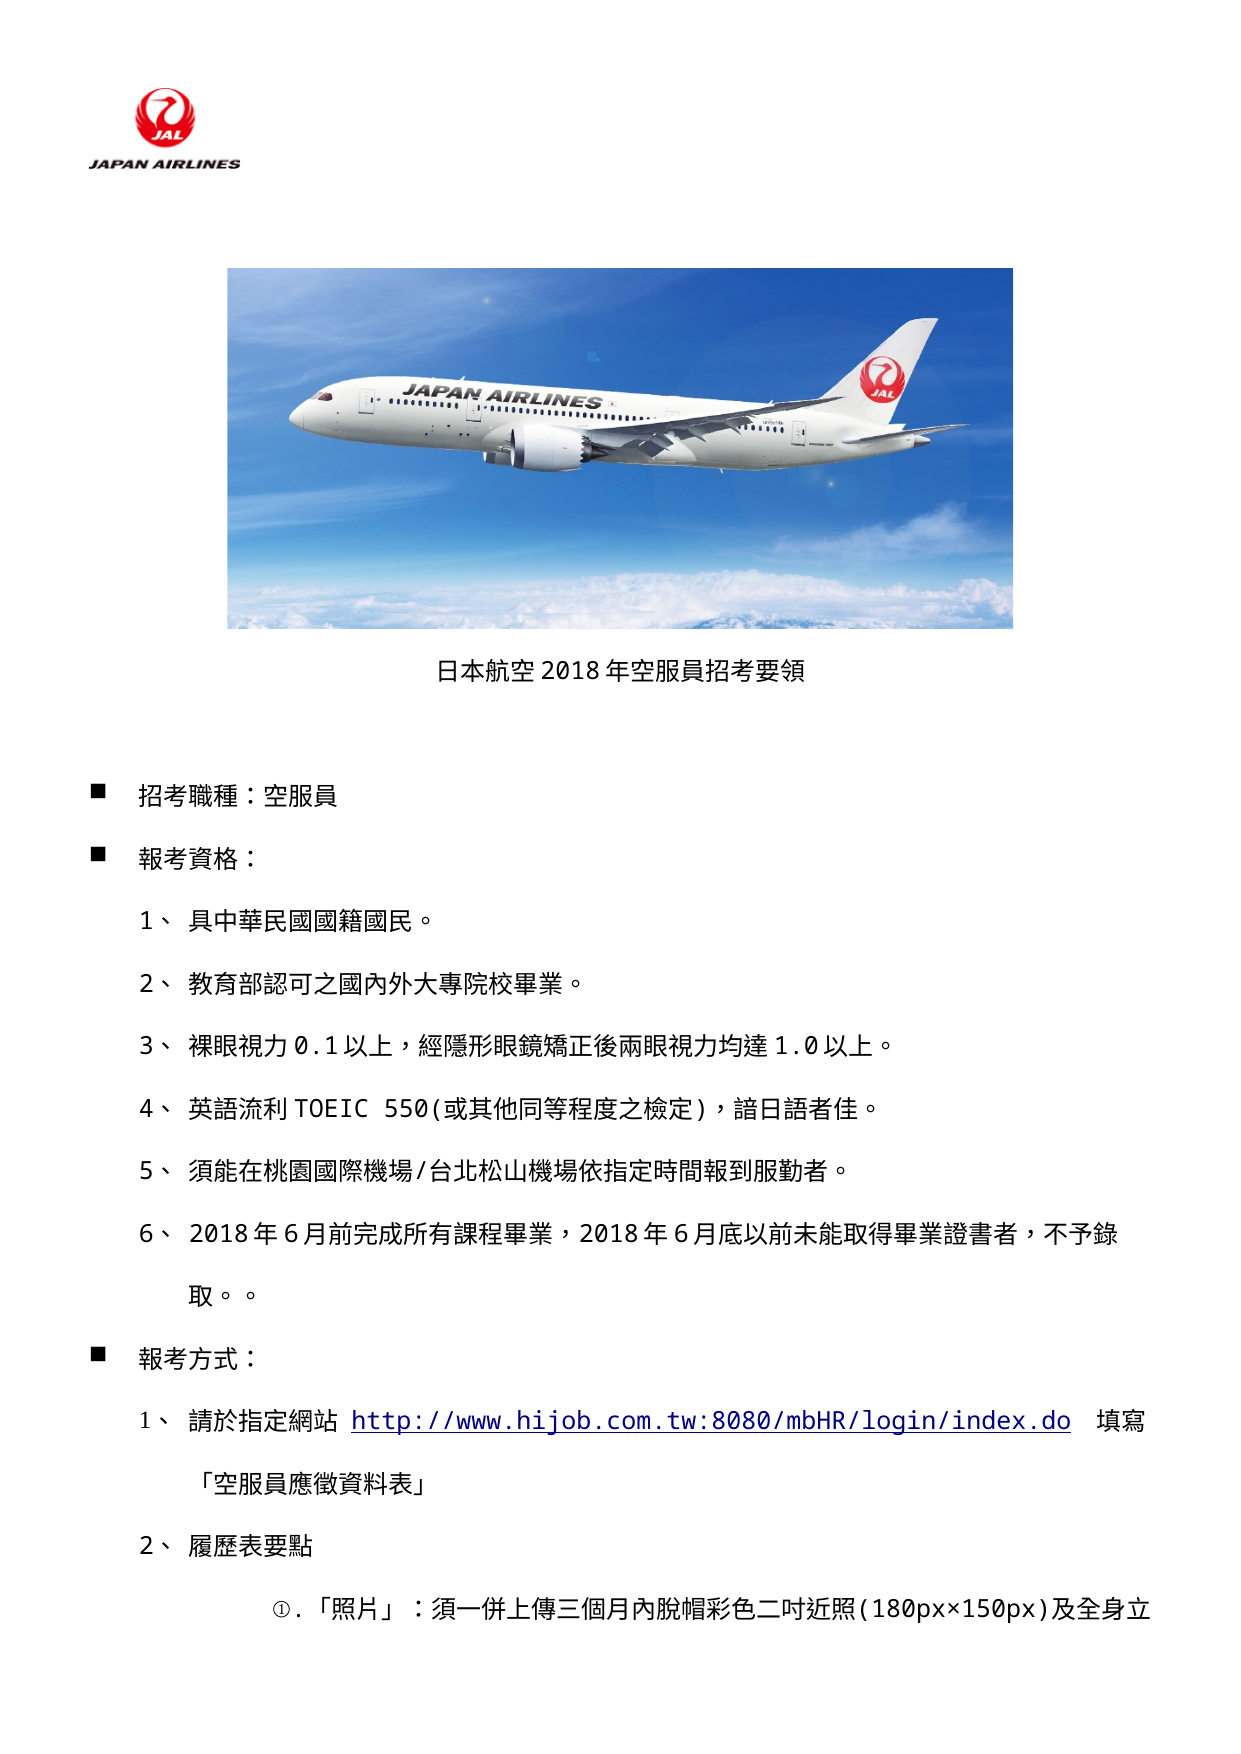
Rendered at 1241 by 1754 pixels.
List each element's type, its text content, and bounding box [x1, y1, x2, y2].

list 報考資格： [89, 816, 1152, 878]
list 裸眼視力0.1以上，經隱形眼鏡矯正後兩眼視力均達1.0以上。 [139, 1003, 1152, 1066]
list 報考方式： [89, 1316, 1152, 1378]
text 日本航空2018年空服員招考要領 [89, 628, 1152, 691]
list 2018年6月前完成所有課程畢業，2018年6月底以前未能取得畢業證書者，不予錄取。。 [139, 1191, 1152, 1316]
list 具中華民國國籍國民。 [139, 878, 1152, 941]
list 請於指定網站 http://www.hijob.com.tw:8080/mbHR/login/index.do 填寫「空服員應徵資料表」 [139, 1378, 1152, 1503]
list 須能在桃園國際機場/台北松山機場依指定時間報到服勤者。 [139, 1128, 1152, 1191]
list 「照片」：須一併上傳三個月內脫帽彩色二吋近照(180px×150px)及全身立 [89, 1566, 1152, 1628]
list 英語流利TOEIC 550(或其他同等程度之檢定)，諳日語者佳。 [139, 1066, 1152, 1128]
list 招考職種：空服員 [89, 753, 1152, 816]
list 教育部認可之國內外大專院校畢業。 [139, 941, 1152, 1003]
list 履歷表要點 [139, 1503, 1152, 1566]
